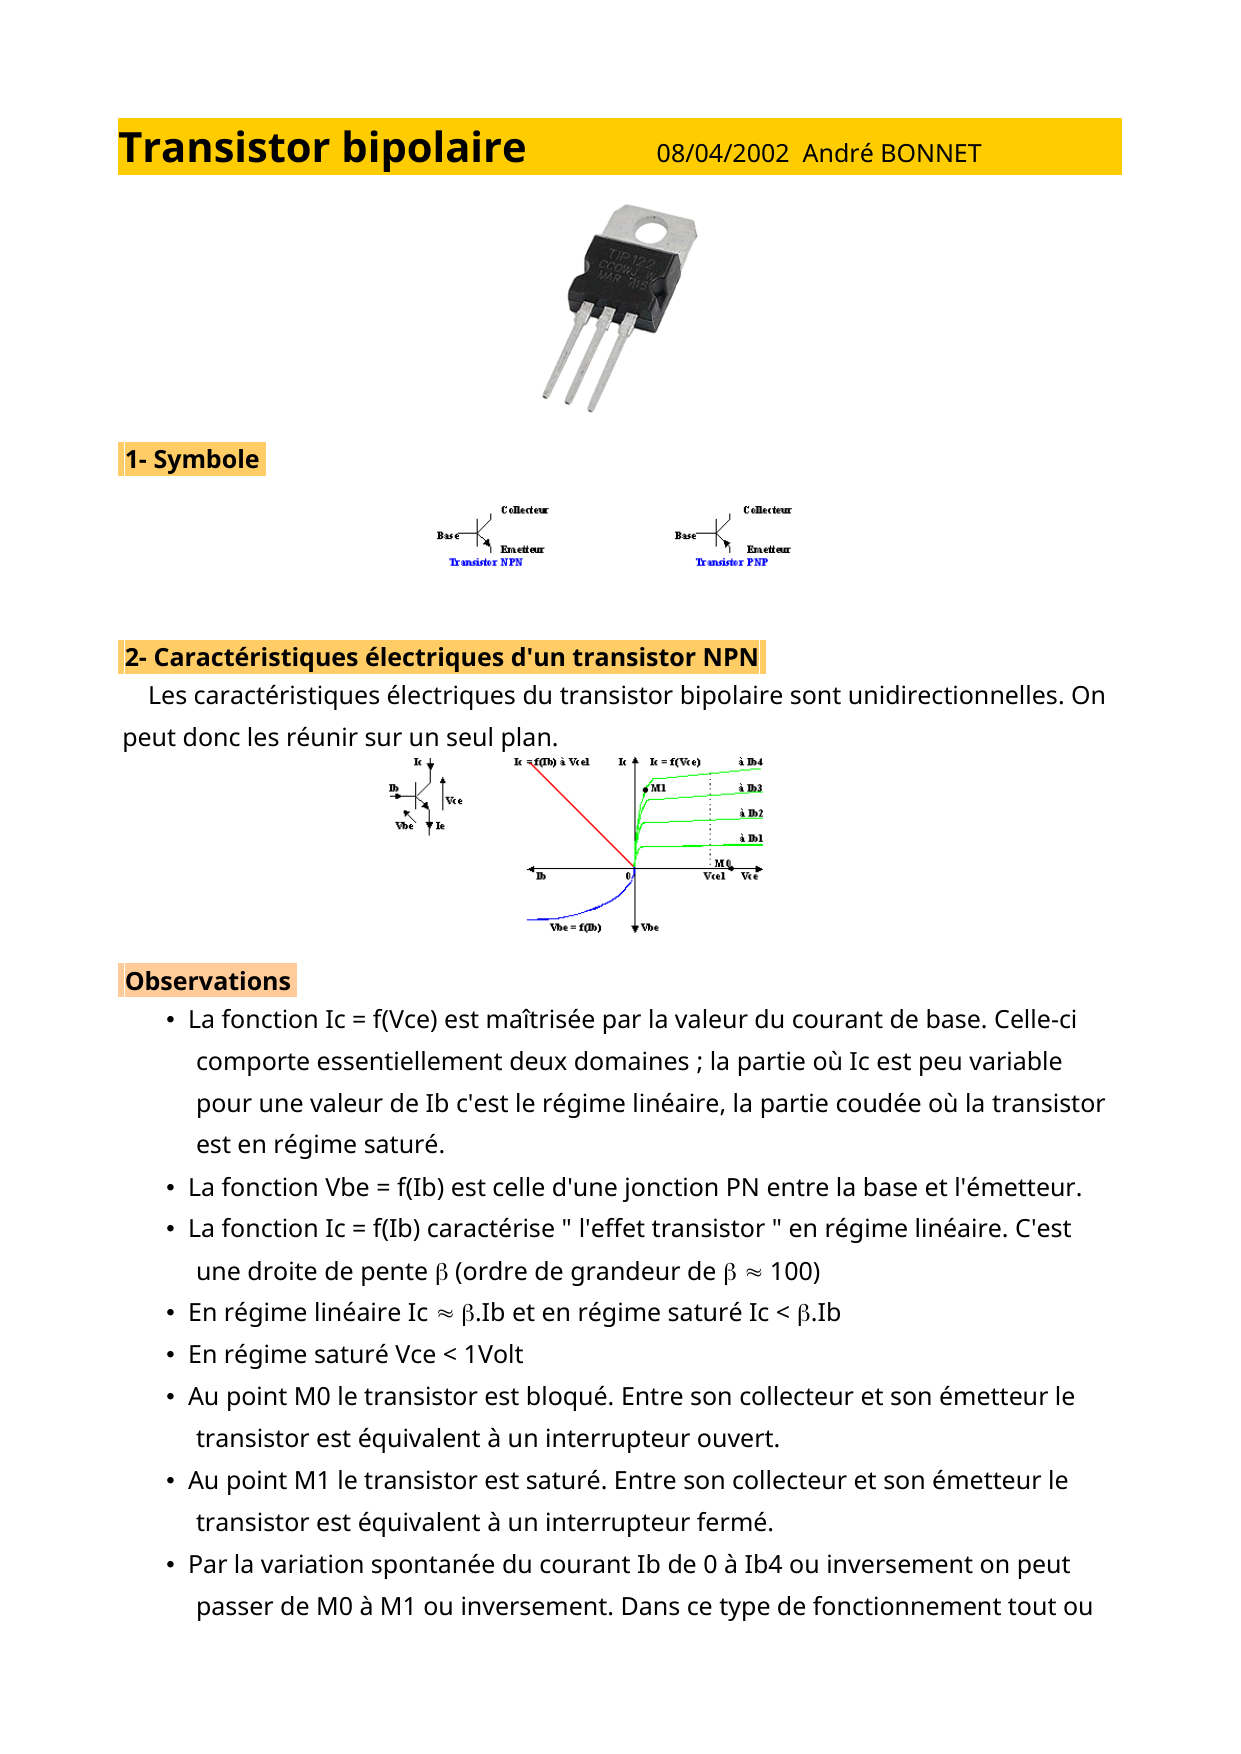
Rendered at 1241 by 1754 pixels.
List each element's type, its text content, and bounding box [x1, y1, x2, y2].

list La fonction Ic = f(Vce) est maîtrisée par la valeur du courant de base. Celle-ci comporte essentiellement deux domaines ; la partie où Ic est peu variable pour une valeur de Ib c'est le régime linéaire, la partie coudée où la transistor est en régime saturé. [162, 997, 1087, 1165]
list La fonction Ic = f(Vce) est maîtrisée par la valeur du courant de base. Celle-ci comporte essentiellement deux domaines ; la partie où Ic est peu variable pour une valeur de Ib c'est le régime linéaire, la partie coudée où la transistor est en régime saturé. [193, 1082, 1116, 1122]
text Transistor bipolaire 08/04/2002 André BONNET [118, 118, 1122, 175]
list La fonction Ic = f(Ib) caractérise " l'effet transistor " en régime linéaire. C'est une droite de pente b (ordre de grandeur de b » 100) [831, 1207, 1122, 1291]
list Au point M0 le transistor est bloqué. Entre son collecteur et son émetteur le transistor est équivalent à un interrupteur ouvert. [791, 1375, 1122, 1459]
list La fonction Ic = f(Ib) caractérise " l'effet transistor " en régime linéaire. C'est une droite de pente b (ordre de grandeur de b » 100) [162, 1207, 1081, 1291]
list Par la variation spontanée du courant Ib de 0 à Ib4 ou inversement on peut passer de M0 à M1 ou inversement. Dans ce type de fonctionnement tout ou rien on dit que le transistor fonctionne en commutation. [193, 1586, 1104, 1626]
picture [542, 204, 698, 413]
list La fonction Ic = f(Vce) est maîtrisée par la valeur du courant de base. Celle-ci comporte essentiellement deux domaines ; la partie où Ic est peu variable pour une valeur de Ib c'est le régime linéaire, la partie coudée où la transistor est en régime saturé. [456, 997, 1122, 1165]
list En régime saturé Vce < 1Volt [163, 1333, 533, 1375]
list La fonction Vbe = f(Ib) est celle d'une jonction PN entre la base et l'émetteur. [163, 1165, 1092, 1207]
list Au point M0 le transistor est bloqué. Entre son collecteur et son émetteur le transistor est équivalent à un interrupteur ouvert. [162, 1375, 1086, 1459]
list La fonction Ic = f(Vce) est maîtrisée par la valeur du courant de base. Celle-ci comporte essentiellement deux domaines ; la partie où Ic est peu variable pour une valeur de Ib c'est le régime linéaire, la partie coudée où la transistor est en régime saturé. [193, 1040, 1072, 1080]
list [534, 1333, 1122, 1375]
list [852, 1291, 1122, 1333]
picture [388, 757, 765, 934]
list Au point M1 le transistor est saturé. Entre son collecteur et son émetteur le transistor est équivalent à un interrupteur fermé. [162, 1459, 1079, 1543]
list En régime linéaire Ic » b.Ib et en régime saturé Ic < b.Ib [163, 1291, 851, 1333]
list Au point M1 le transistor est saturé. Entre son collecteur et son émetteur le transistor est équivalent à un interrupteur fermé. [785, 1459, 1122, 1543]
list La fonction Ic = f(Vce) est maîtrisée par la valeur du courant de base. Celle-ci comporte essentiellement deux domaines ; la partie où Ic est peu variable pour une valeur de Ib c'est le régime linéaire, la partie coudée où la transistor est en régime saturé. [193, 1124, 454, 1164]
text 1- Symbole [118, 442, 1122, 476]
list Au point M1 le transistor est saturé. Entre son collecteur et son émetteur le transistor est équivalent à un interrupteur fermé. [193, 1502, 784, 1542]
list La fonction Ic = f(Ib) caractérise " l'effet transistor " en régime linéaire. C'est une droite de pente b (ordre de grandeur de b » 100) [193, 1250, 829, 1290]
text 2- Caractéristiques électriques d'un transistor NPN Les caractéristiques électriques du transistor bipolaire sont unidirectionnelles. On peut donc les réunir sur un seul plan. [118, 598, 1122, 934]
list Par la variation spontanée du courant Ib de 0 à Ib4 ou inversement on peut passer de M0 à M1 ou inversement. Dans ce type de fonctionnement tout ou rien on dit que le transistor fonctionne en commutation. [162, 1543, 1081, 1627]
picture [436, 505, 794, 569]
text Observations [118, 963, 1122, 997]
list Au point M0 le transistor est bloqué. Entre son collecteur et son émetteur le transistor est équivalent à un interrupteur ouvert. [193, 1418, 790, 1458]
